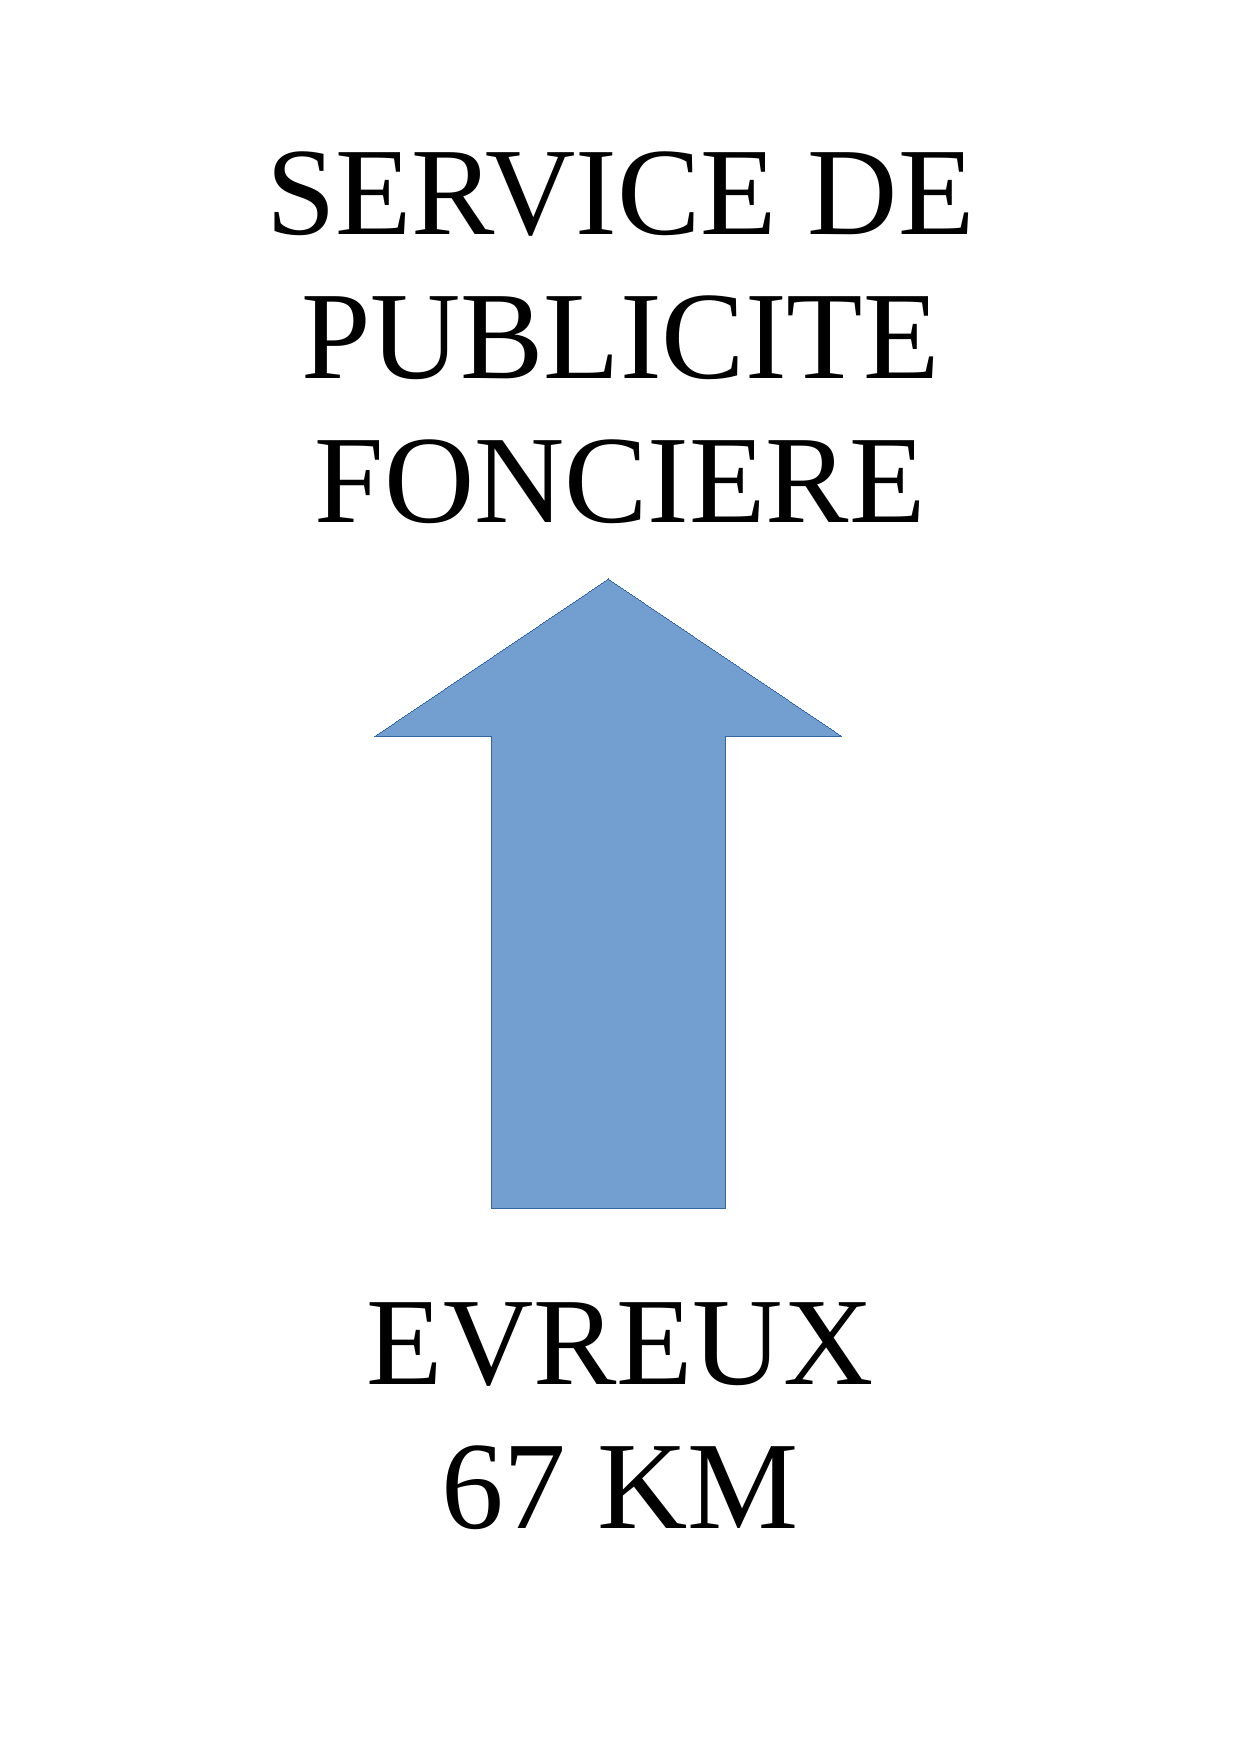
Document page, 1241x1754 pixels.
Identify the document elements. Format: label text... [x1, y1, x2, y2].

text SERVICE DE PUBLICITE FONCIERE [118, 118, 1122, 549]
text EVREUX [118, 1268, 1122, 1412]
text 67 KM [118, 1412, 1122, 1556]
